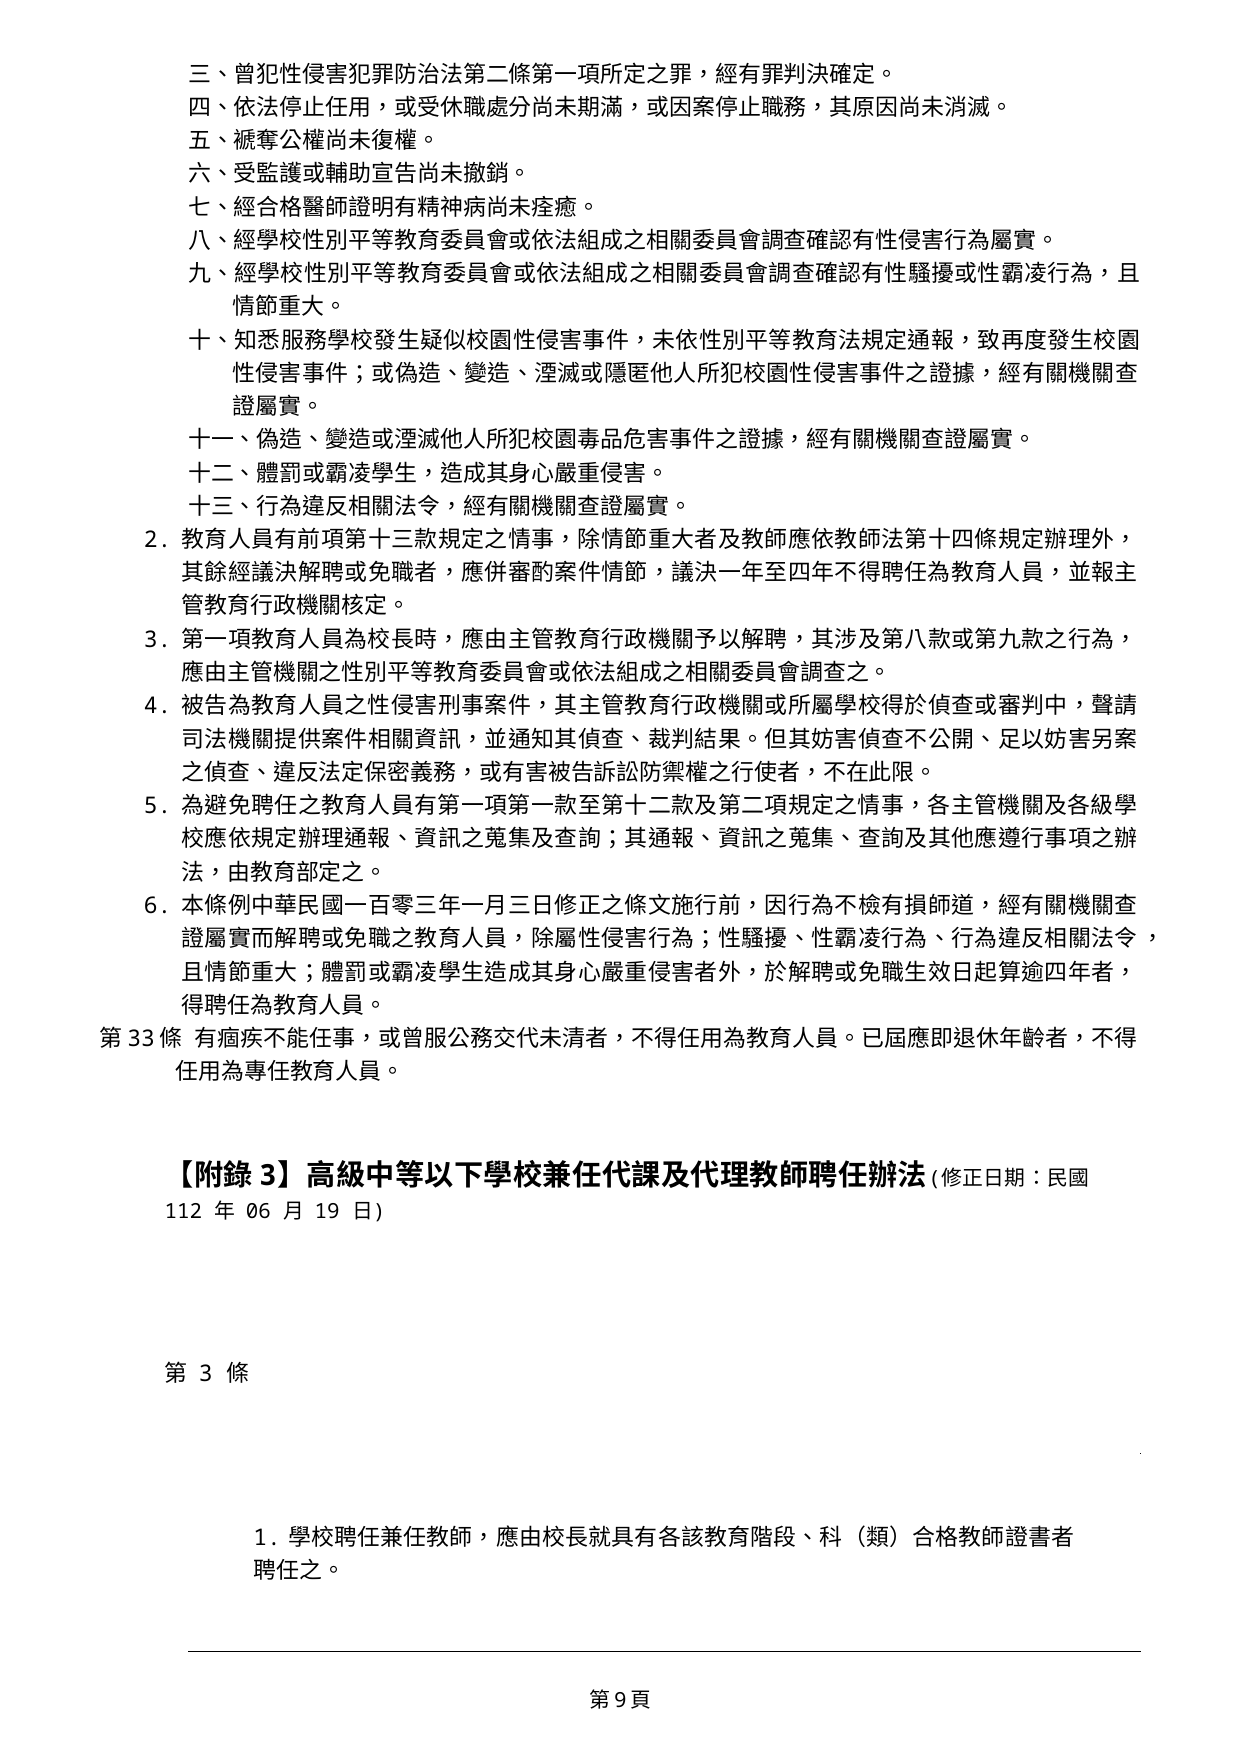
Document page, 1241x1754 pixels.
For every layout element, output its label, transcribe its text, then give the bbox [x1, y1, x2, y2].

list 學校聘任兼任教師，應由校長就具有各該教育階段、科（類）合格教師證書者聘任之。 [189, 1455, 1140, 1650]
text 五、褫奪公權尚未復權。 [188, 122, 1141, 155]
text 四、依法停止任用，或受休職處分尚未期滿，或因案停止職務，其原因尚未消滅。 [188, 89, 1141, 122]
list 被告為教育人員之性侵害刑事案件，其主管教育行政機關或所屬學校得於偵查或審判中，聲請司法機關提供案件相關資訊，並通知其偵查、裁判結果。但其妨害偵查不公開、足以妨害另案之偵查、違反法定保密義務，或有害被告訴訟防禦權之行使者，不在此限。 [144, 687, 1141, 787]
text 六、受監護或輔助宣告尚未撤銷。 [188, 155, 1141, 188]
text 十二、體罰或霸凌學生，造成其身心嚴重侵害。 [188, 454, 1141, 488]
list 為避免聘任之教育人員有第一項第一款至第十二款及第二項規定之情事，各主管機關及各級學校應依規定辦理通報、資訊之蒐集及查詢；其通報、資訊之蒐集、查詢及其他應遵行事項之辦法，由教育部定之。 [144, 787, 1141, 887]
text 十一、偽造、變造或湮滅他人所犯校園毒品危害事件之證據，經有關機關查證屬實。 [188, 421, 1141, 454]
list 第一項教育人員為校長時，應由主管教育行政機關予以解聘，其涉及第八款或第九款之行為，應由主管機關之性別平等教育委員會或依法組成之相關委員會調查之。 [144, 621, 1141, 687]
text 第33條 有痼疾不能任事，或曾服公務交代未清者，不得任用為教育人員。已屆應即退休年齡者，不得任用為專任教育人員。 [99, 1020, 1141, 1086]
list 教育人員有前項第十三款規定之情事，除情節重大者及教師應依教師法第十四條規定辦理外，其餘經議決解聘或免職者，應併審酌案件情節，議決一年至四年不得聘任為教育人員，並報主管教育行政機關核定。 [144, 521, 1141, 621]
text 七、經合格醫師證明有精神病尚未痊癒。 [188, 188, 1141, 222]
text 三、曾犯性侵害犯罪防治法第二條第一項所定之罪，經有罪判決確定。 [188, 56, 1141, 89]
text 八、經學校性別平等教育委員會或依法組成之相關委員會調查確認有性侵害行為屬實。 [188, 222, 1141, 255]
text 十、知悉服務學校發生疑似校園性侵害事件，未依性別平等教育法規定通報，致再度發生校園性侵害事件；或偽造、變造、湮滅或隱匿他人所犯校園性侵害事件之證據，經有關機關查證屬實。 [188, 321, 1141, 421]
text 第 3 條 [100, 1291, 1140, 1453]
text 十三、行為違反相關法令，經有關機關查證屬實。 [188, 488, 1141, 521]
text 九、經學校性別平等教育委員會或依法組成之相關委員會調查確認有性騷擾或性霸凌行為，且情節重大。 [188, 255, 1141, 321]
text 【附錄3】高級中等以下學校兼任代課及代理教師聘任辦法(修正日期：民國112 年 06 月 19 日) [100, 1088, 1154, 1289]
list 本條例中華民國一百零三年一月三日修正之條文施行前，因行為不檢有損師道，經有關機關查證屬實而解聘或免職之教育人員，除屬性侵害行為；性騷擾、性霸凌行為、行為違反相關法令，且情節重大；體罰或霸凌學生造成其身心嚴重侵害者外，於解聘或免職生效日起算逾四年者，得聘任為教育人員。 [144, 887, 1141, 1020]
